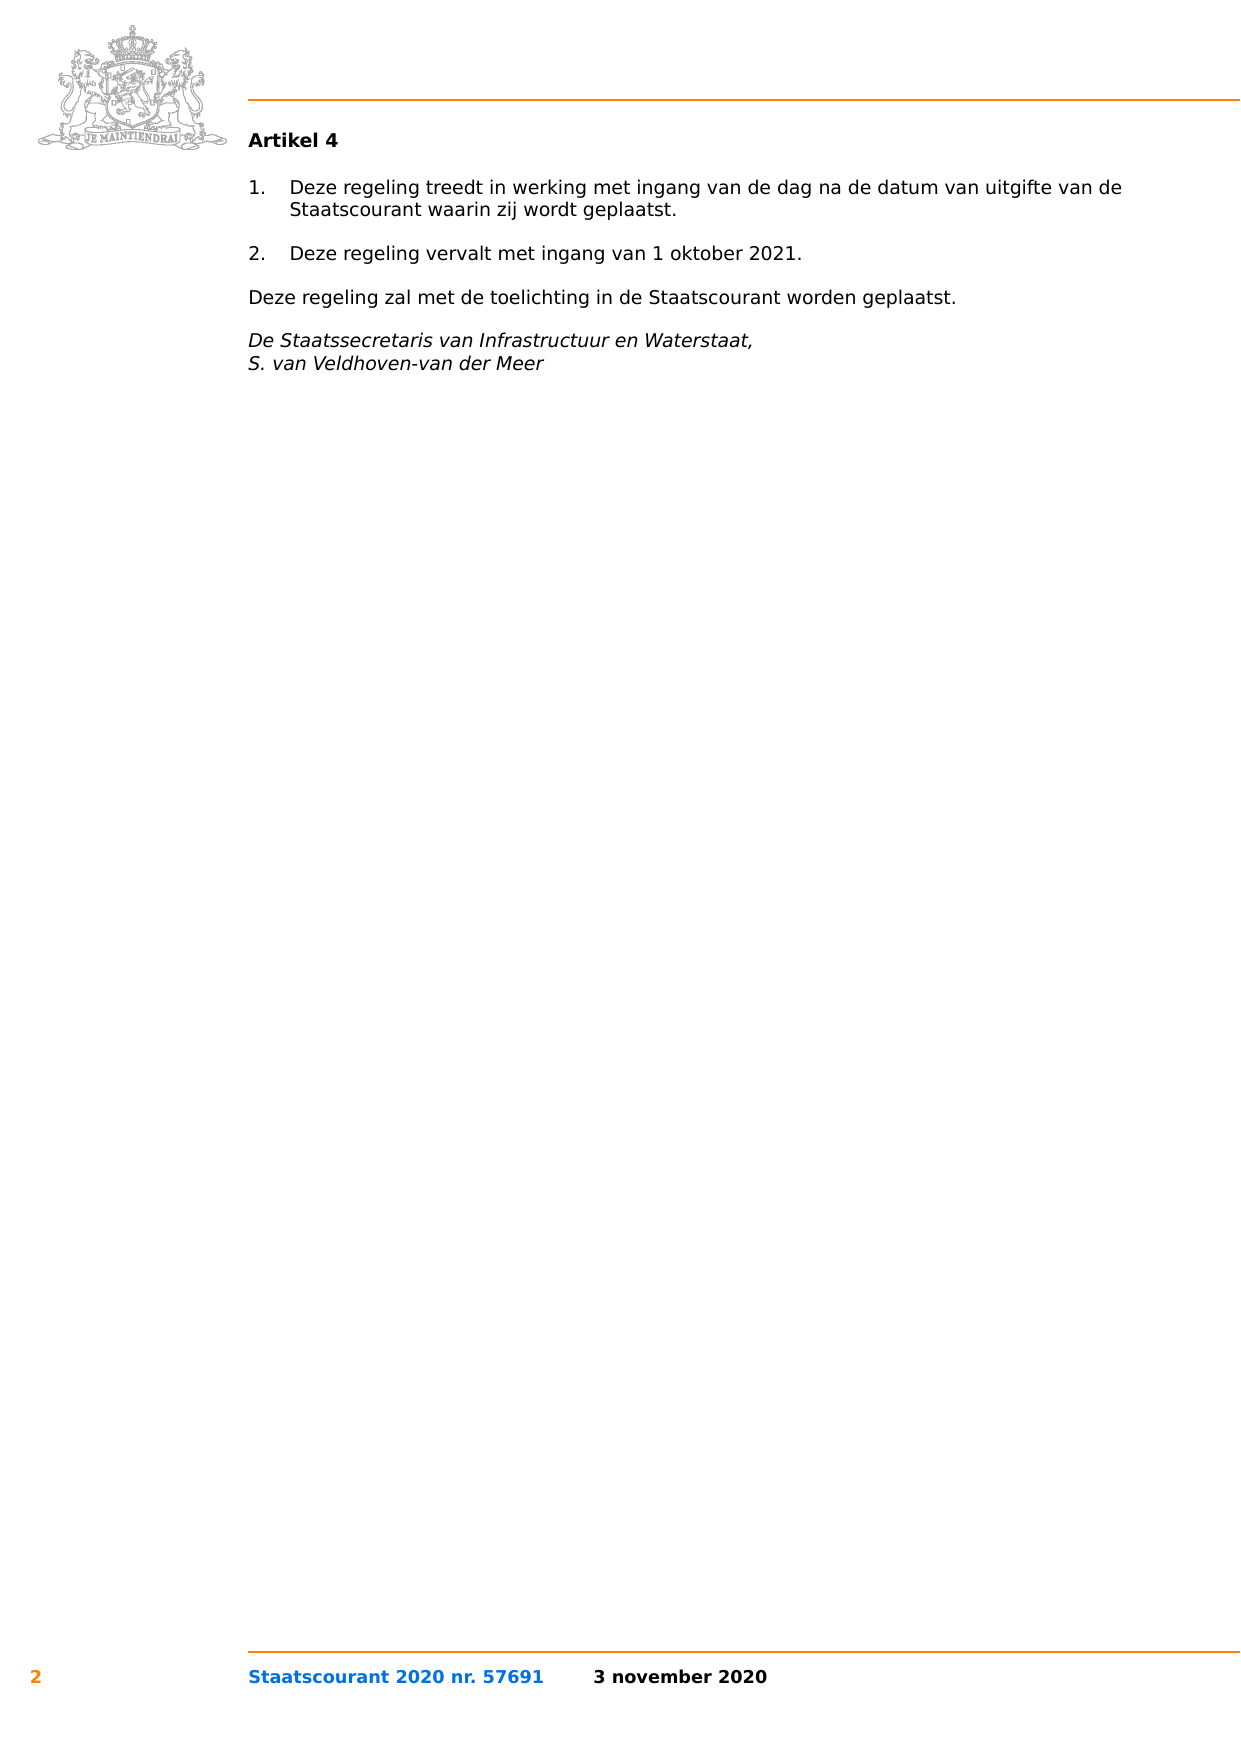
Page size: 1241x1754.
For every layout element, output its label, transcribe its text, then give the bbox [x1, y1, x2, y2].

text De Staatssecretaris van Infrastructuur en Waterstaat, S. van Veldhoven-van der Meer [248, 330, 1163, 374]
subtitle Artikel 4 [248, 130, 1163, 152]
text 2. Deze regeling vervalt met ingang van 1 oktober 2021. [248, 243, 1163, 265]
text 1. Deze regeling treedt in werking met ingang van de dag na de datum van uitgifte van de Staatscourant waarin zij wordt geplaatst. [248, 177, 1163, 221]
text Deze regeling zal met de toelichting in de Staatscourant worden geplaatst. [248, 287, 1163, 308]
picture [38, 25, 227, 150]
